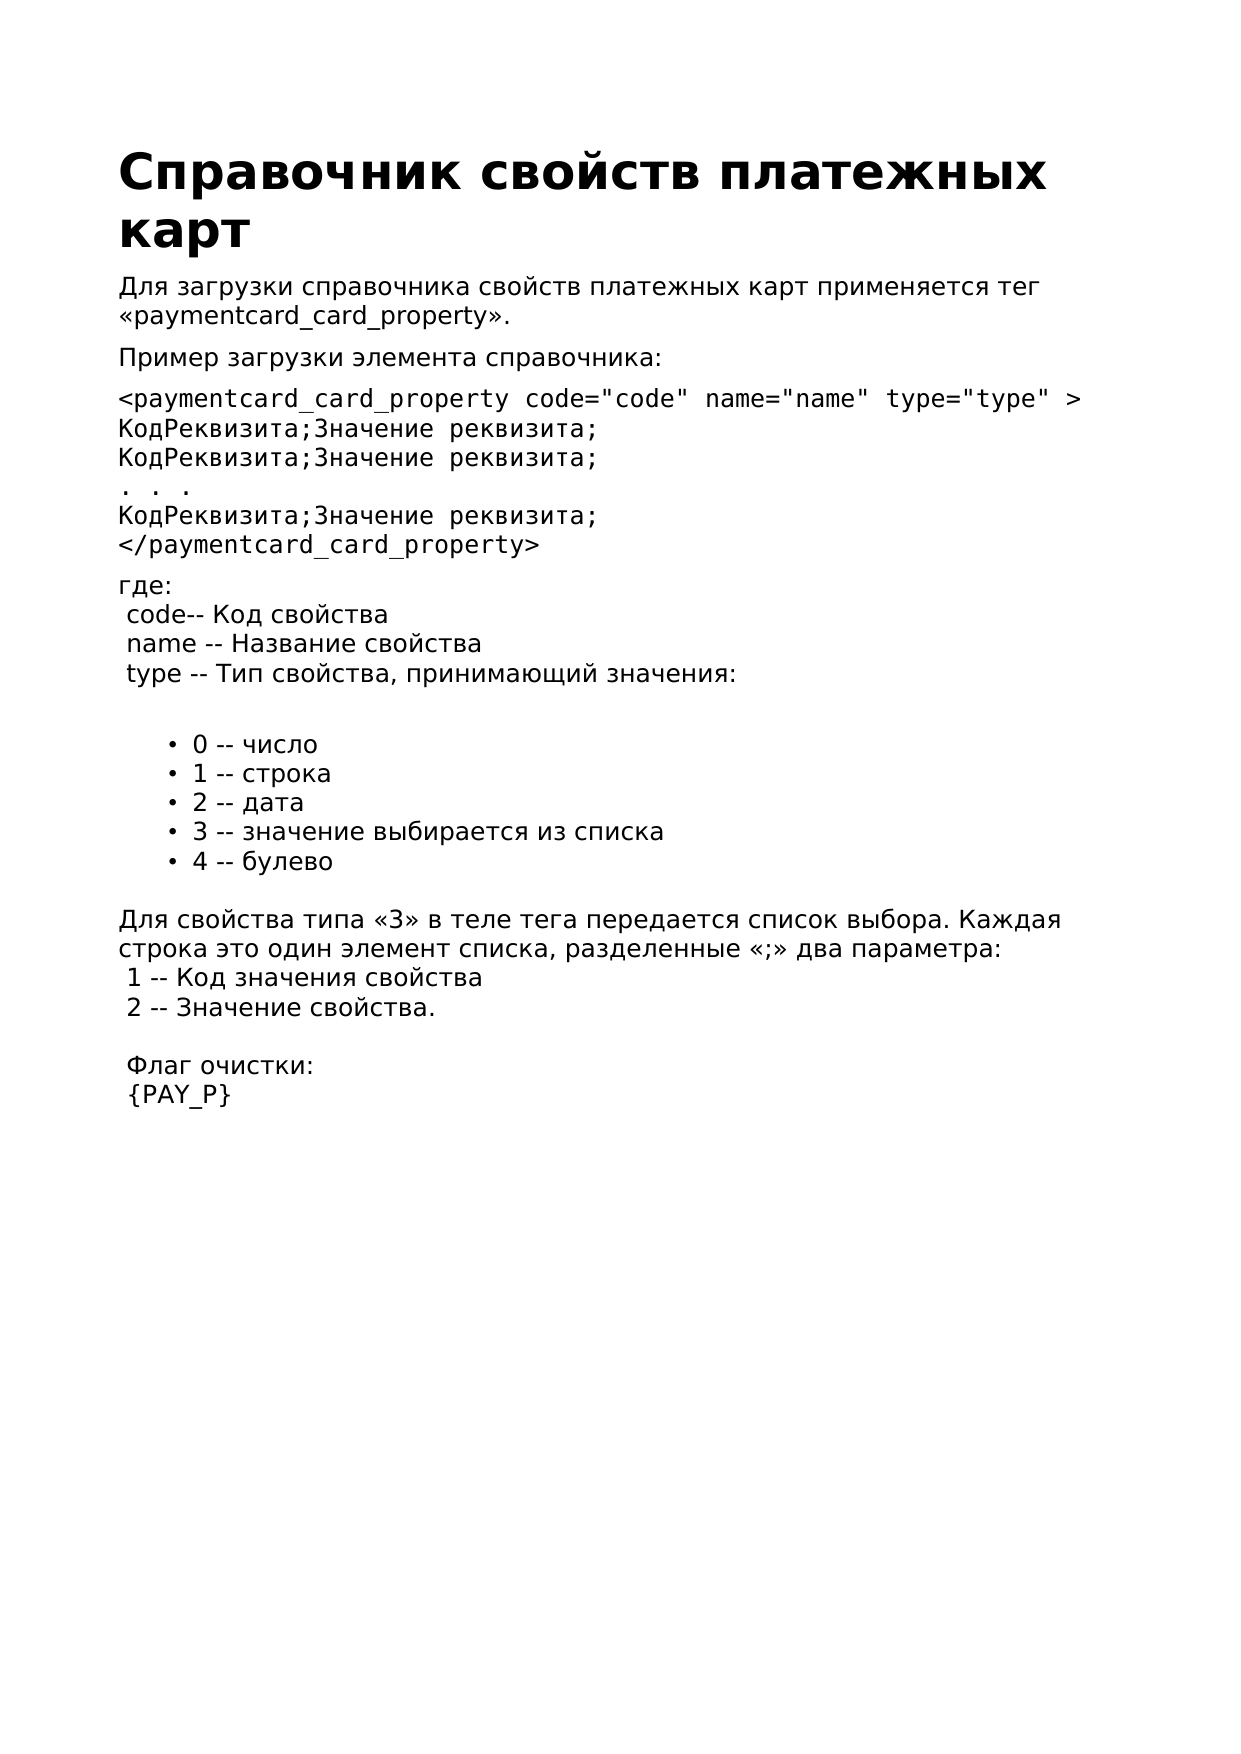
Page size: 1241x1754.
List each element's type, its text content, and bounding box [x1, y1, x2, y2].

text <paymentcard_card_property code="code" name="name" type="type" > КодРеквизита;Значение реквизита; КодРеквизита;Значение реквизита; . . . КодРеквизита;Значение реквизита; </paymentcard_card_property> [118, 384, 1122, 559]
list 0 -- число [177, 730, 1122, 759]
list 3 -- значение выбирается из списка [177, 817, 1122, 847]
text Для загрузки справочника свойств платежных карт применяется тег «paymentcard_card_property». [118, 272, 1122, 330]
text Для свойства типа «3» в теле тега передается список выбора. Каждая строка это один элемент списка, разделенные «;» два параметра: 1 -- Код значения свойства 2 -- Значение свойства. Флаг очистки: {PAY_P} [118, 905, 1122, 1109]
text Пример загрузки элемента справочника: [118, 343, 1122, 372]
subtitle Справочник свойств платежных карт [118, 143, 1122, 259]
list 4 -- булево [177, 847, 1122, 876]
text где: code-- Код свойства name -- Название свойства type -- Тип свойства, принимающий значения: [118, 571, 1122, 688]
list 2 -- дата [177, 788, 1122, 817]
list 1 -- строка [177, 759, 1122, 788]
